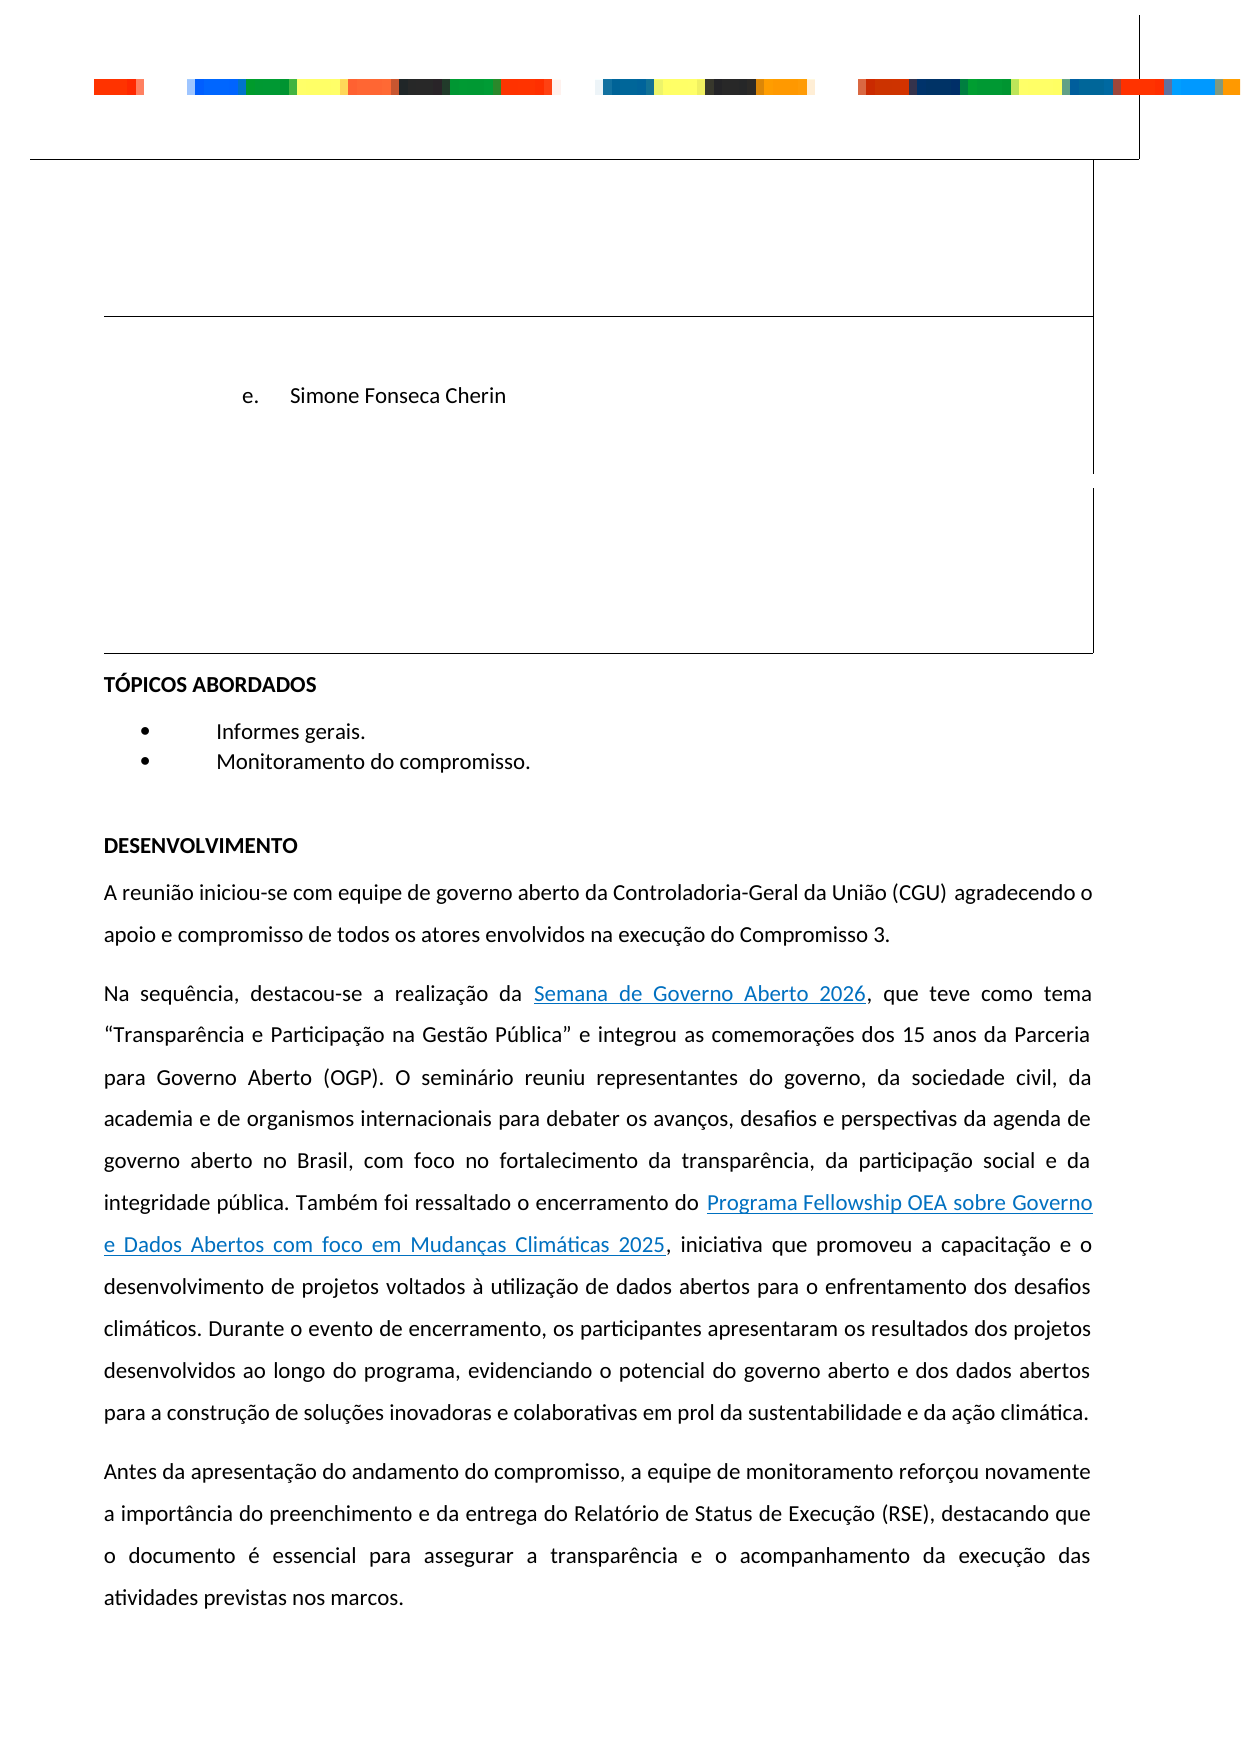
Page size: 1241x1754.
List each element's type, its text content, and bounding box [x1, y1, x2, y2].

list Simone Fonseca Cherin [177, 317, 1093, 474]
text DESENVOLVIMENTO [103, 831, 1093, 859]
text Na sequência, destacou-se a realização da Semana de Governo Aberto 2026, que teve como tema “Transparência e Participação na Gestão Pública” e integrou as comemorações dos 15 anos da Parceria para Governo Aberto (OGP). O seminário reuniu representantes do governo, da sociedade civil, da academia e de organismos internacionais para debater os avanços, desafios e perspectivas da agenda de governo aberto no Brasil, com foco no fortalecimento da transparência, da participação social e da integridade pública. Também foi ressaltado o encerramento do Programa Fellowship OEA sobre Governo e Dados Abertos com foco em Mudanças Climáticas 2025, iniciativa que promoveu a capacitação e o desenvolvimento de projetos voltados à utilização de dados abertos para o enfrentamento dos desafios climáticos. Durante o evento de encerramento, os participantes apresentaram os resultados dos projetos desenvolvidos ao longo do programa, evidenciando o potencial do governo aberto e dos dados abertos para a construção de soluções inovadoras e colaborativas em prol da sustentabilidade e da ação climática. [103, 979, 1093, 1426]
list Monitoramento do compromisso. [141, 747, 1093, 775]
text Tópicos abordados [103, 670, 1093, 698]
text A reunião iniciou-se com equipe de governo aberto da Controladoria-Geral da União (CGU) agradecendo o apoio e compromisso de todos os atores envolvidos na execução do Compromisso 3. [103, 878, 1093, 948]
list Informes gerais. [141, 717, 1093, 745]
text Antes da apresentação do andamento do compromisso, a equipe de monitoramento reforçou novamente a importância do preenchimento e da entrega do Relatório de Status de Execução (RSE), destacando que o documento é essencial para assegurar a transparência e o acompanhamento da execução das atividades previstas nos marcos. [103, 1457, 1093, 1611]
